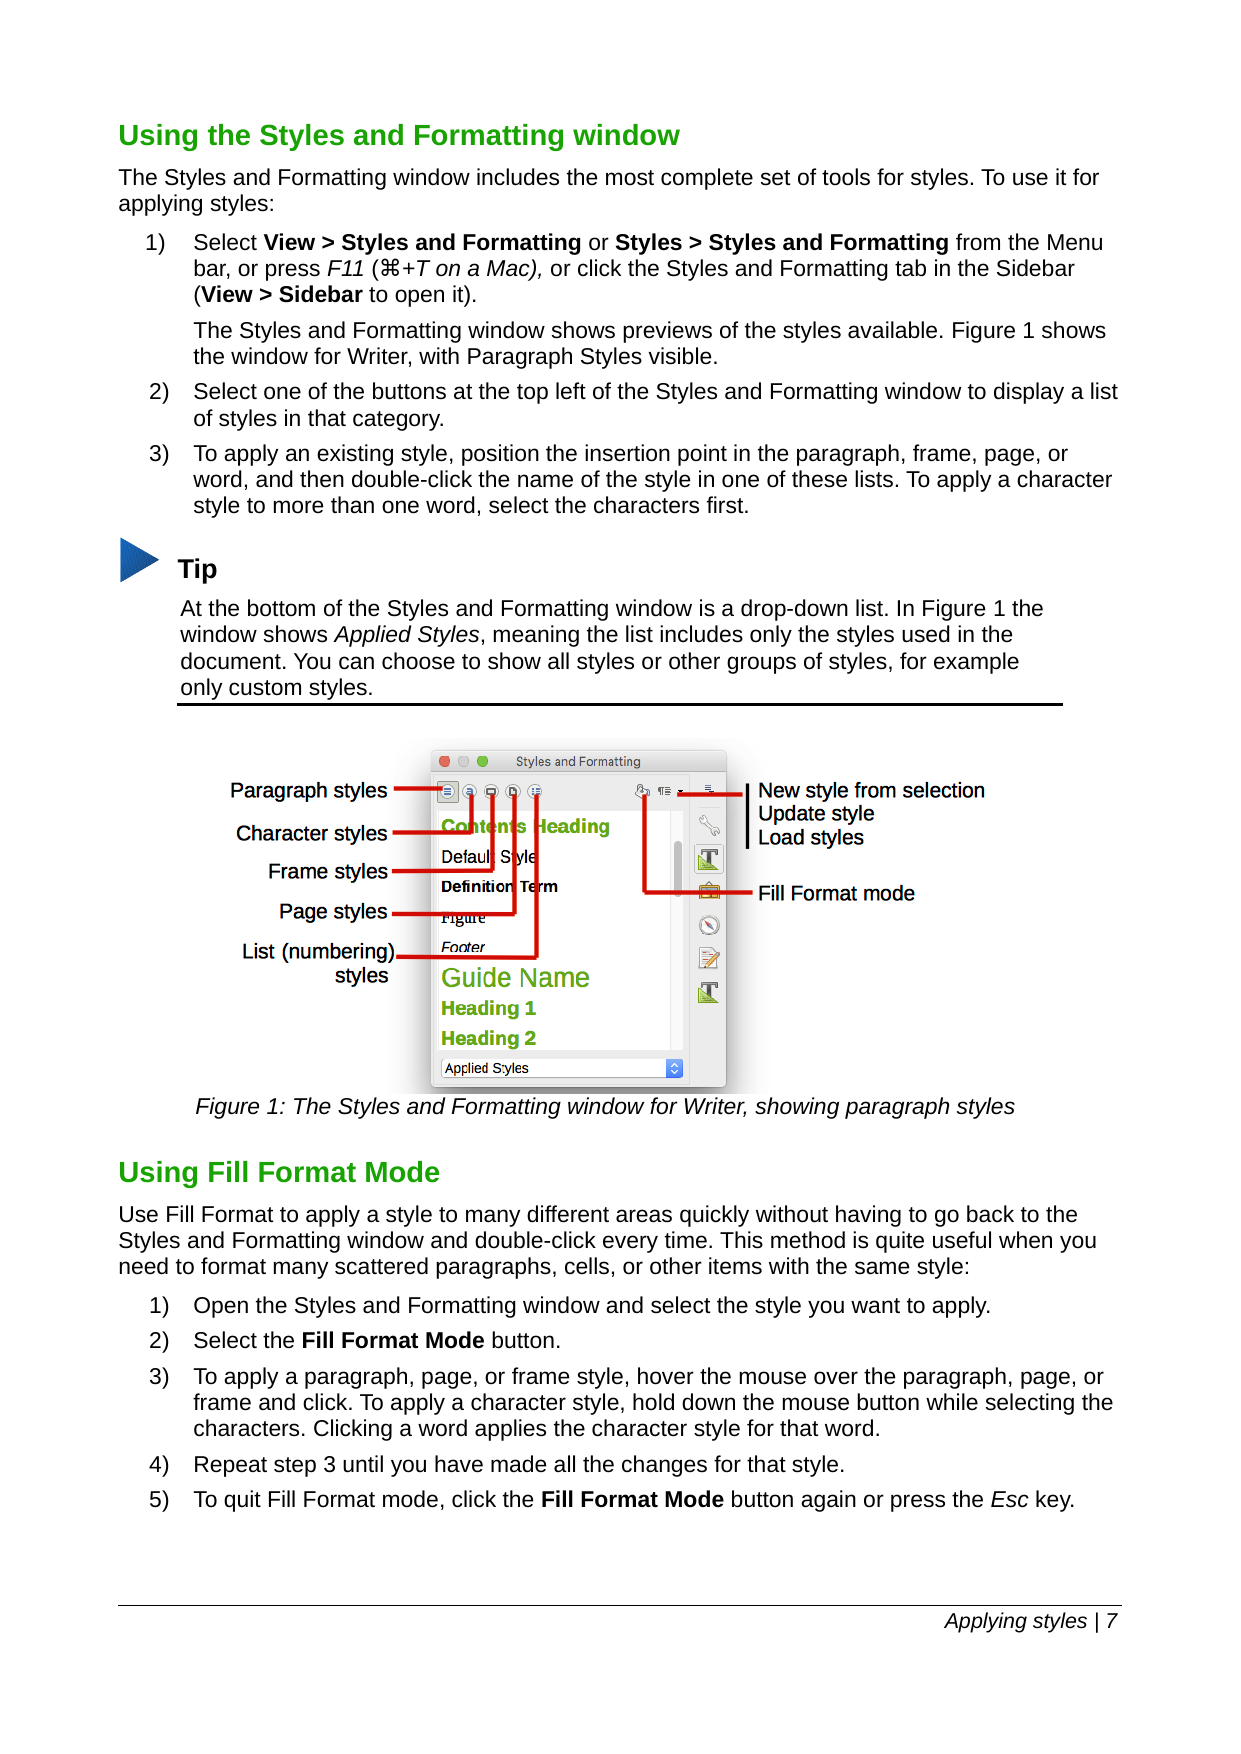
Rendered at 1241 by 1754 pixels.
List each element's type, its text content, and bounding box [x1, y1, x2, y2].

text Use Fill Format to apply a style to many different areas quickly without having to go back to the Styles and Formatting window and double-click every time. This method is quite useful when you need to format many scattered paragraphs, cells, or other items with the same style: [118, 1201, 1122, 1280]
text Figure 1: The Styles and Formatting window for Writer, showing paragraph styles [195, 1093, 1045, 1120]
list Select View > Styles and Formatting or Styles > Styles and Formatting from the Menu bar, or press F11 (⌘+T on a Mac), or click the Styles and Formatting tab in the Sidebar (View > Sidebar to open it). [165, 229, 1122, 308]
text At the bottom of the Styles and Formatting window is a drop-down list. In Figure 1 the window shows Applied Styles, meaning the list includes only the styles used in the document. You can choose to show all styles or other groups of styles, for example only custom styles. [177, 592, 1063, 703]
list To apply a paragraph, page, or frame style, hover the mouse over the paragraph, page, or frame and click. To apply a character style, hold down the mouse button while selecting the characters. Clicking a word applies the character style for that word. [169, 1363, 1122, 1442]
list Select the Fill Format Mode button. [169, 1327, 1122, 1354]
picture [195, 738, 1008, 1094]
subtitle Using Fill Format Mode [118, 1155, 1122, 1189]
list Repeat step 3 until you have made all the changes for that style. [169, 1451, 1122, 1477]
subtitle Tip [118, 535, 1122, 584]
text The Styles and Formatting window includes the most complete set of tools for styles. To use it for applying styles: [118, 163, 1122, 216]
list To quit Fill Format mode, click the Fill Format Mode button again or press the Esc key. [169, 1486, 1122, 1512]
list Select one of the buttons at the top left of the Styles and Formatting window to display a list of styles in that category. [169, 378, 1122, 431]
list To apply an existing style, position the insertion point in the paragraph, frame, page, or word, and then double-click the name of the style in one of these lists. To apply a character style to more than one word, select the characters first. [169, 440, 1122, 519]
list Open the Styles and Formatting window and select the style you want to apply. [169, 1292, 1122, 1318]
subtitle Using the Styles and Formatting window [118, 118, 1122, 152]
list The Styles and Formatting window shows previews of the styles available. Figure 1 shows the window for Writer, with Paragraph Styles visible. [193, 317, 1122, 369]
